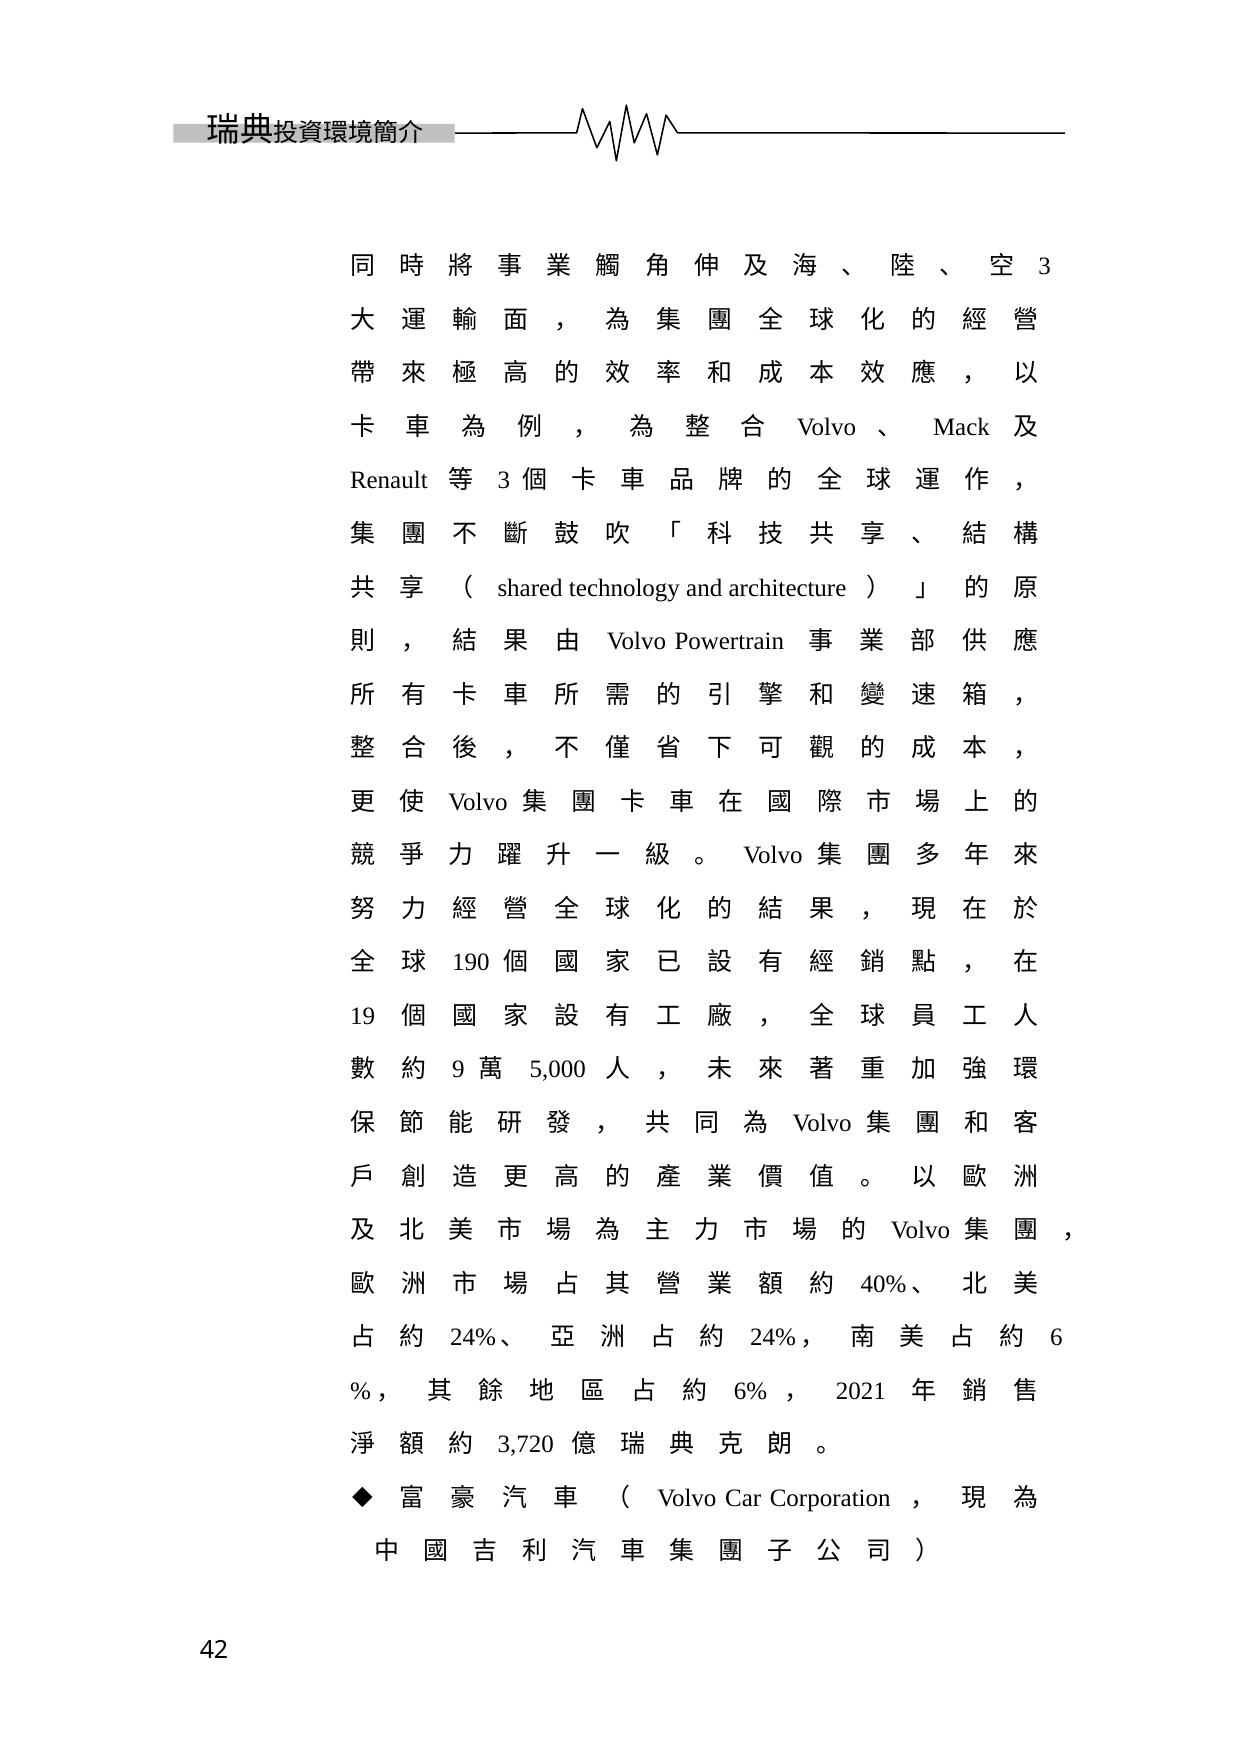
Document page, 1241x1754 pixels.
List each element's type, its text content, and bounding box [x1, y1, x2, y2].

text Volvo以縱橫交織的企業合作模式，同時將事業觸角伸及海、陸、空3大運輸面，為集團全球化的經營帶來極高的效率和成本效應，以卡車為例，為整合Volvo、Mack及Renault等3個卡車品牌的全球運作，集團不斷鼓吹「科技共享、結構共享（shared technology and architecture）」的原則，結果由Volvo Powertrain事業部供應所有卡車所需的引擎和變速箱，整合後，不僅省下可觀的成本，更使Volvo集團卡車在國際市場上的競爭力躍升一級。Volvo集團多年來努力經營全球化的結果，現在於全球190個國家已設有經銷點，在19個國家設有工廠，全球員工人數約9萬5,000人，未來著重加強環保節能研發，共同為Volvo集團和客戶創造更高的產業價值。以歐洲及北美市場為主力市場的Volvo集團，歐洲市場占其營業額約40%、北美占約24%、亞洲占約24%，南美占約6%，其餘地區占約6%，2021年銷售淨額約3,720億瑞典克朗。 [325, 237, 1063, 1469]
list 富豪汽車（Volvo Car Corporation，現為中國吉利汽車集團子公司） [326, 1469, 1063, 1576]
